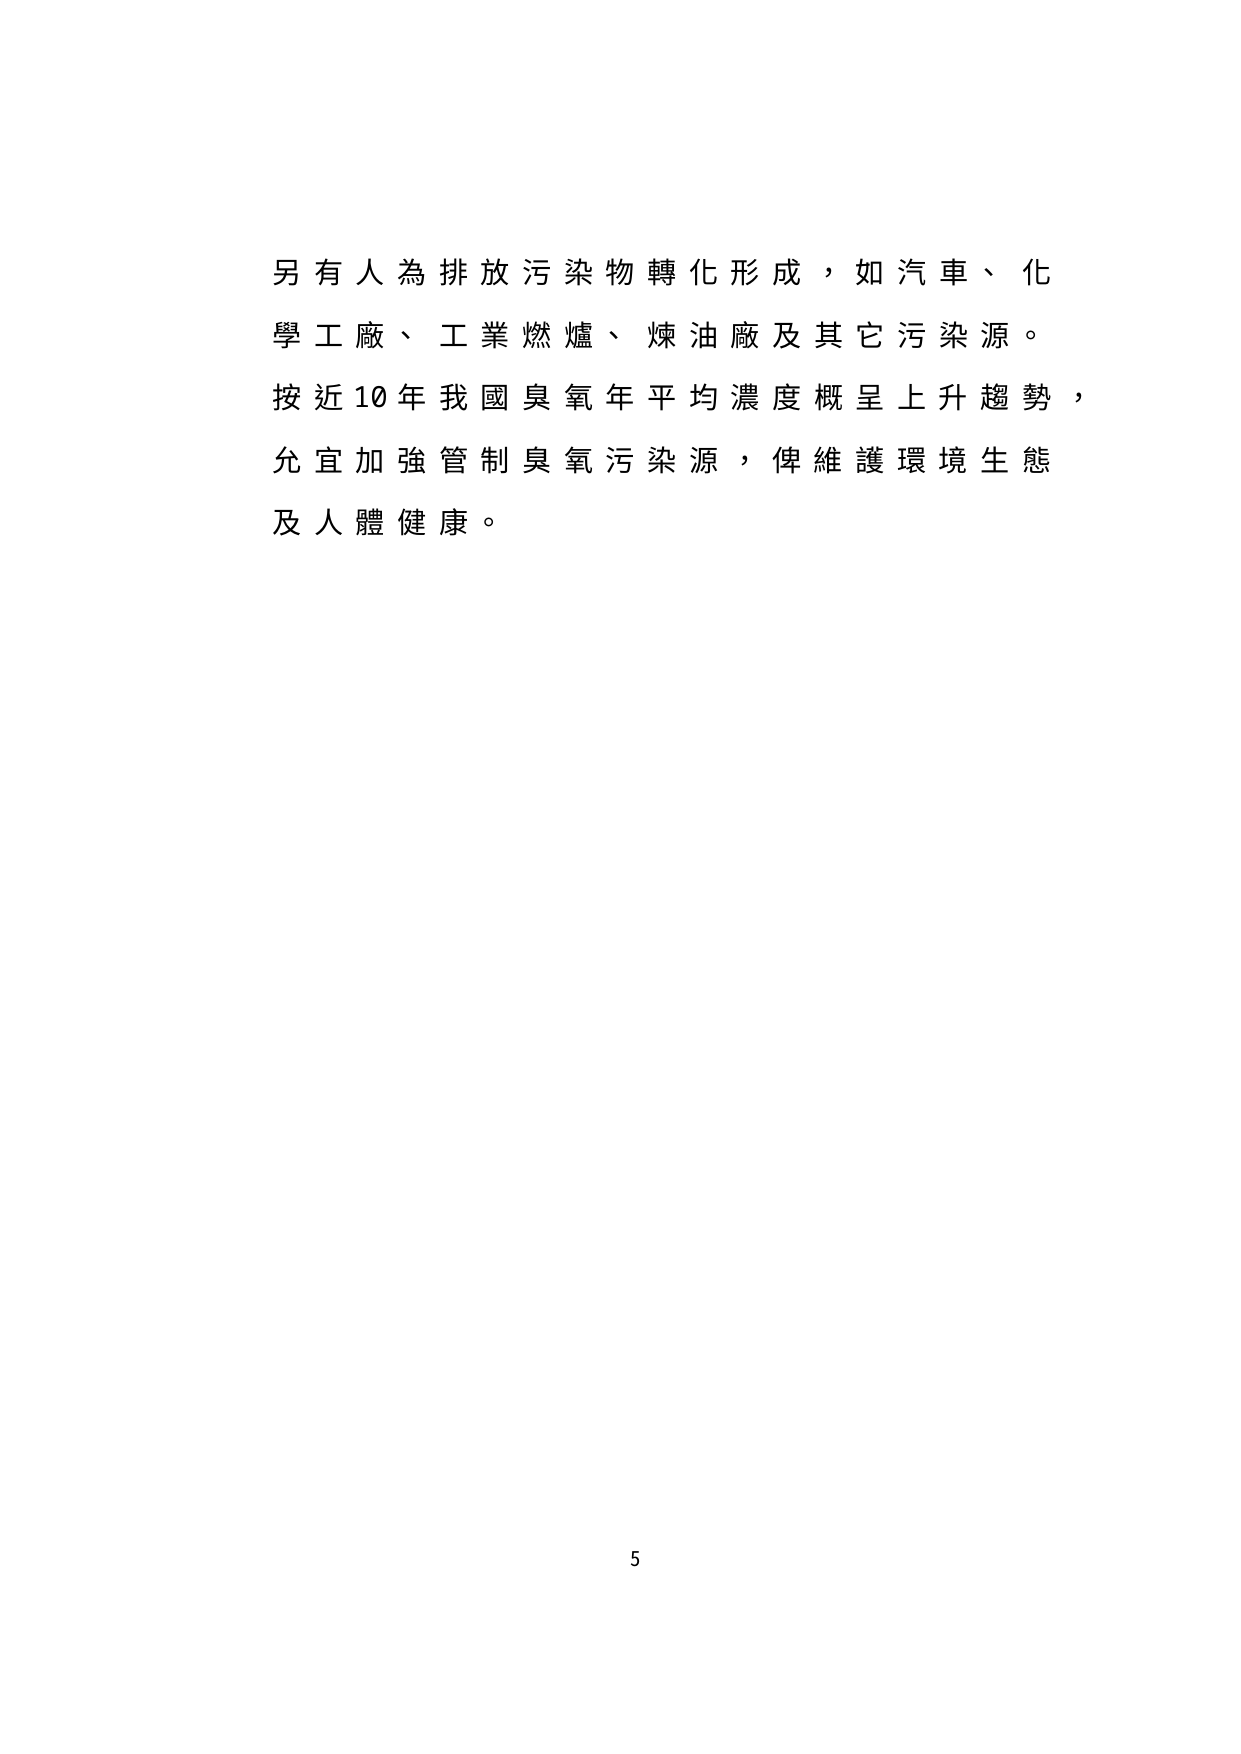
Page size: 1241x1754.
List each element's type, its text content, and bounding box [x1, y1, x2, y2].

text 綜上，臭氧污染來源包括高空臭氧層流入以及土壤、閃電、生物排放等自然界污染源；另有人為排放污染物轉化形成，如汽車、化學工廠、工業燃爐、煉油廠及其它污染源。按近10年我國臭氧年平均濃度概呈上升趨勢，允宜加強管制臭氧污染源，俾維護環境生態及人體健康。 [242, 229, 1058, 542]
